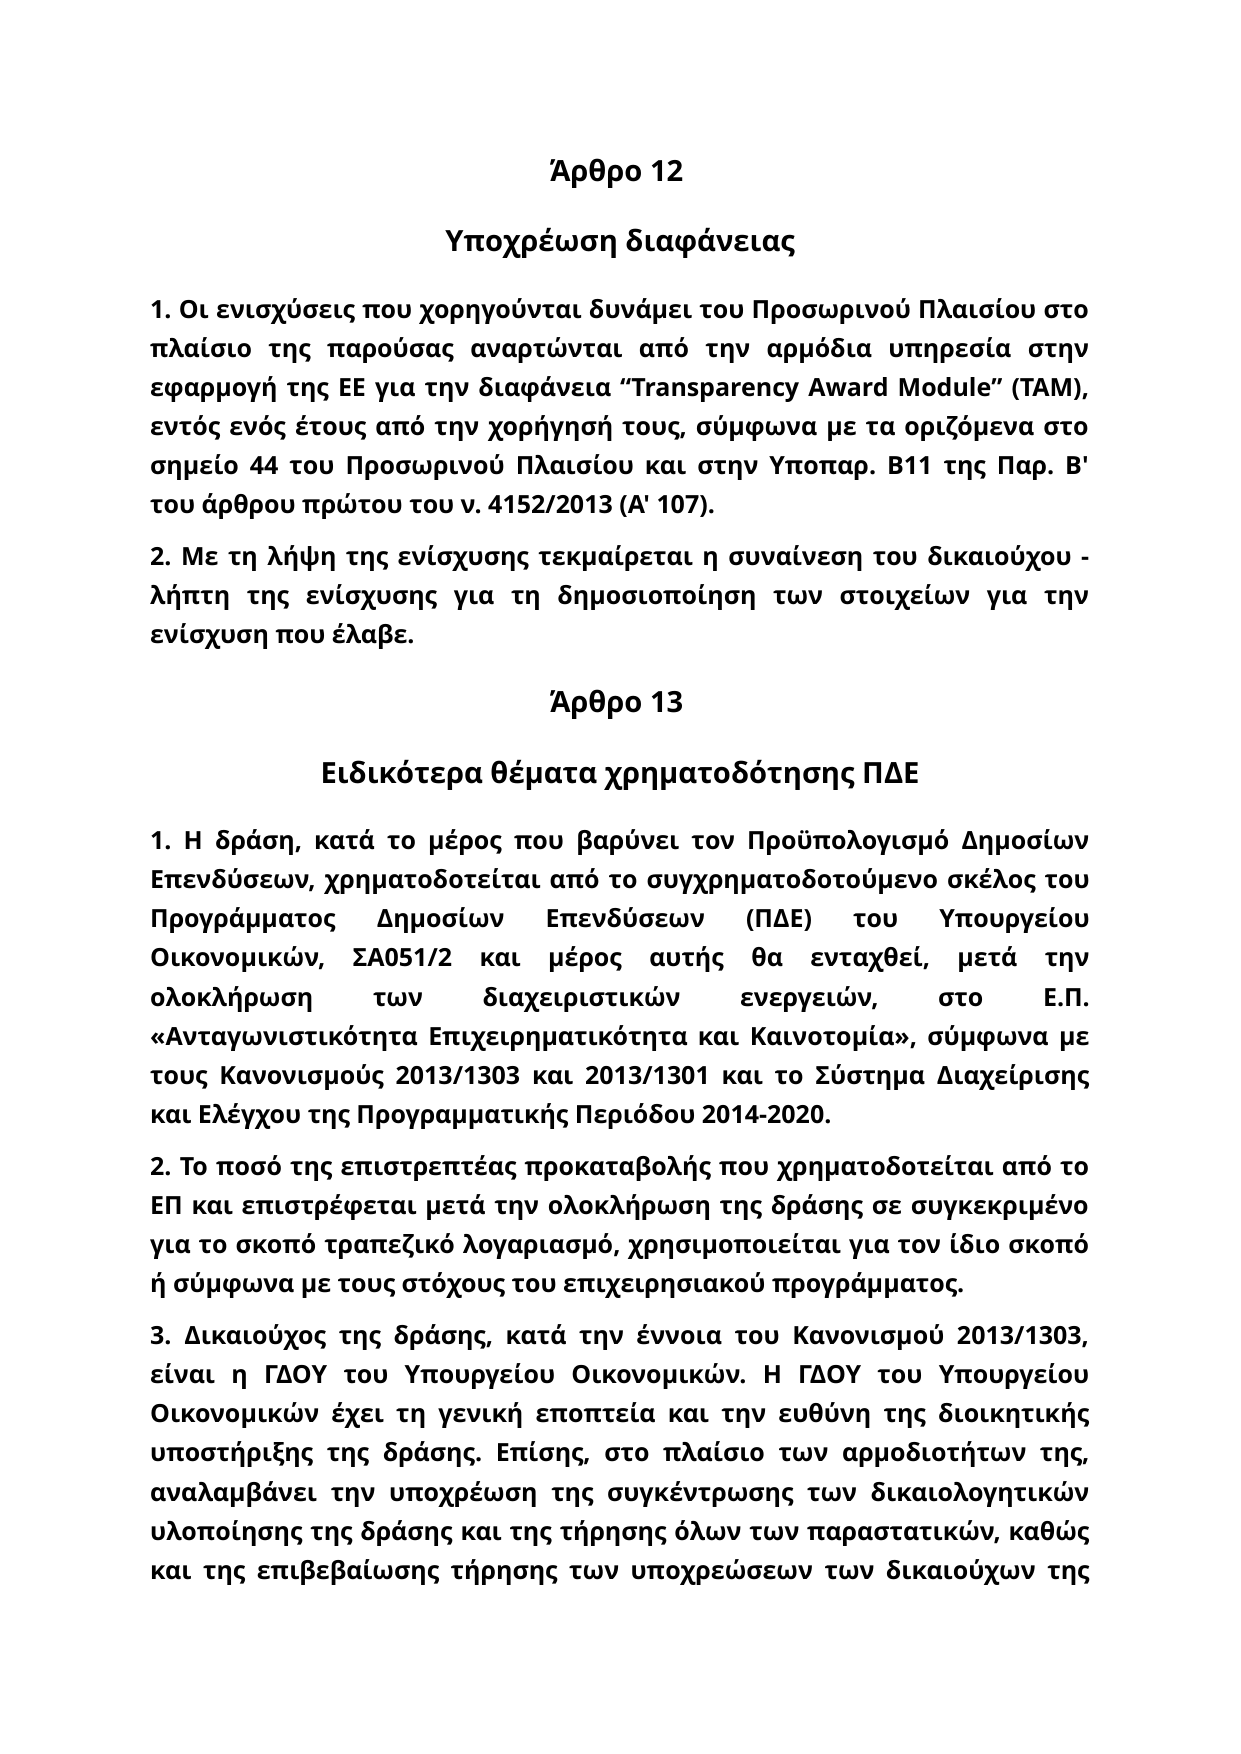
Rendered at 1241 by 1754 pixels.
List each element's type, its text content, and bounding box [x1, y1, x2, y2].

text 1. Οι ενισχύσεις που χορηγούνται δυνάμει του Προσωρινού Πλαισίου στο πλαίσιο της παρούσας αναρτώνται από την αρμόδια υπηρεσία στην εφαρμογή της ΕΕ για την διαφάνεια “Transparency Award Module” (ΤΑΜ), εντός ενός έτους από την χορήγησή τους, σύμφωνα με τα οριζόμενα στο σημείο 44 του Προσωρινού Πλαισίου και στην Υποπαρ. Β11 της Παρ. Β' του άρθρου πρώτου του ν. 4152/2013 (Α' 107). [150, 291, 1090, 521]
subtitle Υποχρέωση διαφάνειας [150, 221, 1090, 260]
text 2. Το ποσό της επιστρεπτέας προκαταβολής που χρηματοδοτείται από το ΕΠ και επιστρέφεται μετά την ολοκλήρωση της δράσης σε συγκεκριμένο για το σκοπό τραπεζικό λογαριασμό, χρησιμοποιείται για τον ίδιο σκοπό ή σύμφωνα με τους στόχους του επιχειρησιακού προγράμματος. [150, 1148, 1090, 1300]
subtitle Άρθρο 13 [150, 681, 1090, 721]
text 3. Δικαιούχος της δράσης, κατά την έννοια του Κανονισμού 2013/1303, είναι η ΓΔΟΥ του Υπουργείου Οικονομικών. Η ΓΔΟΥ του Υπουργείου Οικονομικών έχει τη γενική εποπτεία και την ευθύνη της διοικητικής υποστήριξης της δράσης. Επίσης, στο πλαίσιο των αρμοδιοτήτων της, αναλαμβάνει την υποχρέωση της συγκέντρωσης των δικαιολογητικών υλοποίησης της δράσης και της τήρησης όλων των παραστατικών, καθώς και της επιβεβαίωσης τήρησης των υποχρεώσεων των δικαιούχων της [150, 1317, 1090, 1587]
text 1. Η δράση, κατά το μέρος που βαρύνει τον Προϋπολογισμό Δημοσίων Επενδύσεων, χρηματοδοτείται από το συγχρηματοδοτούμενο σκέλος του Προγράμματος Δημοσίων Επενδύσεων (ΠΔΕ) του Υπουργείου Οικονομικών, ΣΑ051/2 και μέρος αυτής θα ενταχθεί, μετά την ολοκλήρωση των διαχειριστικών ενεργειών, στο Ε.Π. «Ανταγωνιστικότητα Επιχειρηματικότητα και Καινοτομία», σύμφωνα με τους Κανονισμούς 2013/1303 και 2013/1301 και το Σύστημα Διαχείρισης και Ελέγχου της Προγραμματικής Περιόδου 2014-2020. [150, 822, 1090, 1131]
subtitle Ειδικότερα θέματα χρηματοδότησης ΠΔΕ [150, 752, 1090, 792]
text 2. Με τη λήψη της ενίσχυσης τεκμαίρεται η συναίνεση του δικαιούχου - λήπτη της ενίσχυσης για τη δημοσιοποίηση των στοιχείων για την ενίσχυση που έλαβε. [150, 539, 1090, 651]
subtitle Άρθρο 12 [150, 150, 1090, 190]
